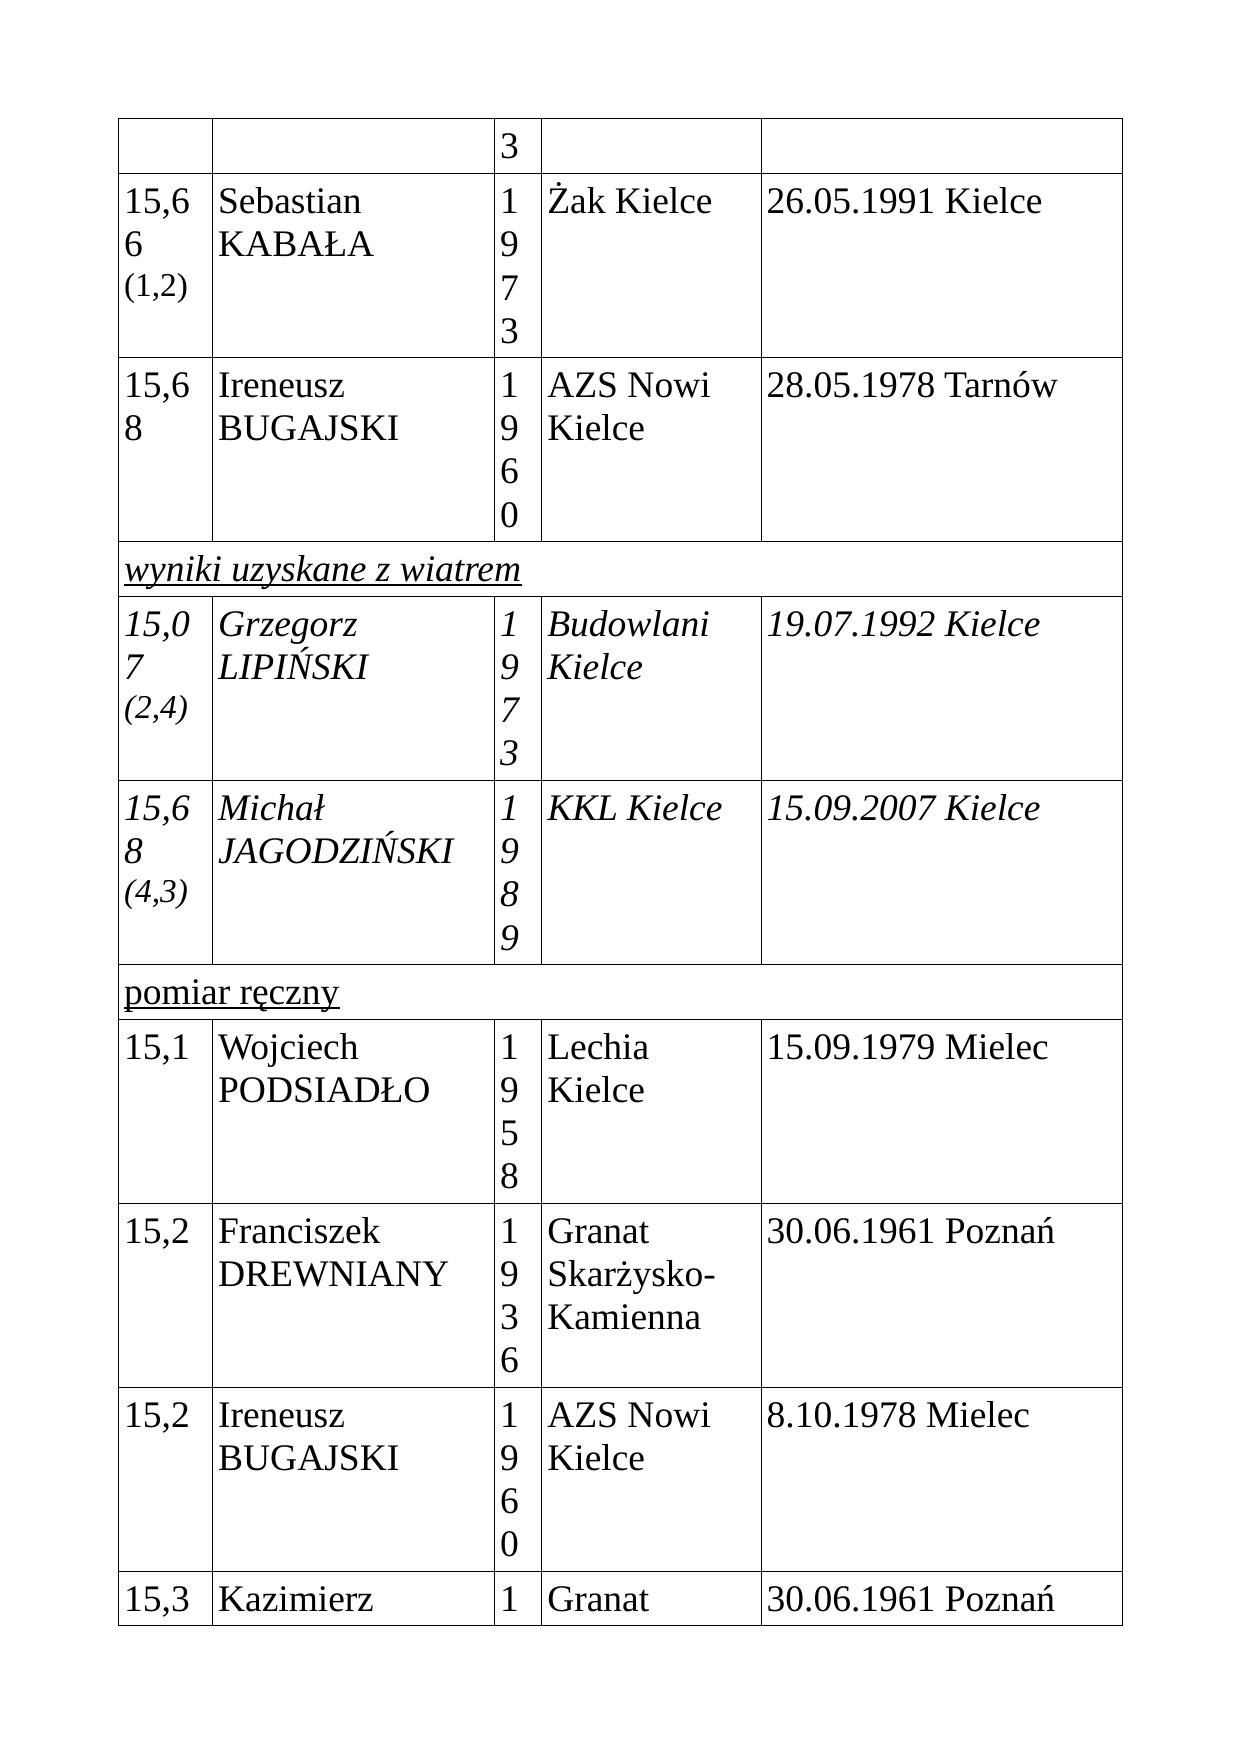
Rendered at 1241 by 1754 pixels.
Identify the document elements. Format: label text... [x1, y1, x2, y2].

table_cell Żak Kielce [542, 174, 761, 357]
table_cell Ireneusz BUGAJSKI [213, 1388, 494, 1571]
table_cell 28.05.1978 Tarnów [762, 358, 1122, 541]
table_cell 1936 [495, 1204, 541, 1387]
table_cell 1973 [495, 597, 541, 780]
table_cell 19.07.1992 Kielce [762, 597, 1122, 780]
table_cell pomiar ręczny [119, 965, 1122, 1018]
table_cell 3 [495, 119, 541, 173]
table_cell [762, 119, 1122, 173]
table_cell 15,68 (4,3) [119, 781, 212, 964]
table_cell [213, 119, 494, 173]
table_cell 1 [495, 1572, 541, 1625]
table_cell Michał JAGODZIŃSKI [213, 781, 494, 964]
table_cell 15,2 [119, 1388, 212, 1571]
table_cell 1960 [495, 1388, 541, 1571]
table_cell Ireneusz BUGAJSKI [213, 358, 494, 541]
table_cell Kazimierz [213, 1572, 494, 1625]
table_cell 26.05.1991 Kielce [762, 174, 1122, 357]
table_cell 15,68 [119, 358, 212, 541]
table_cell Granat [542, 1572, 761, 1625]
table_cell Grzegorz LIPIŃSKI [213, 597, 494, 780]
table_cell AZS Nowi Kielce [542, 1388, 761, 1571]
table_cell 8.10.1978 Mielec [762, 1388, 1122, 1571]
table_cell Budowlani Kielce [542, 597, 761, 780]
table_cell 1973 [495, 174, 541, 357]
table_cell 15.09.1979 Mielec [762, 1020, 1122, 1202]
table_cell 1960 [495, 358, 541, 541]
table_cell 30.06.1961 Poznań [762, 1572, 1122, 1625]
table_cell AZS Nowi Kielce [542, 358, 761, 541]
table_cell Wojciech PODSIADŁO [213, 1020, 494, 1202]
table_cell 15.09.2007 Kielce [762, 781, 1122, 964]
table_cell 30.06.1961 Poznań [762, 1204, 1122, 1387]
table_cell wyniki uzyskane z wiatrem [119, 542, 1122, 596]
table_cell [542, 119, 761, 173]
table_cell 1958 [495, 1020, 541, 1202]
table_cell Franciszek DREWNIANY [213, 1204, 494, 1387]
table_cell 15,1 [119, 1020, 212, 1202]
table_cell [119, 119, 212, 173]
table_cell Granat Skarżysko-Kamienna [542, 1204, 761, 1387]
table_cell 15,66 (1,2) [119, 174, 212, 357]
table_cell 15,07 (2,4) [119, 597, 212, 780]
table_cell Sebastian KABAŁA [213, 174, 494, 357]
table_cell Lechia Kielce [542, 1020, 761, 1202]
table_cell 1989 [495, 781, 541, 964]
table_cell 15,2 [119, 1204, 212, 1387]
table_cell 15,3 [119, 1572, 212, 1625]
table_cell KKL Kielce [542, 781, 761, 964]
